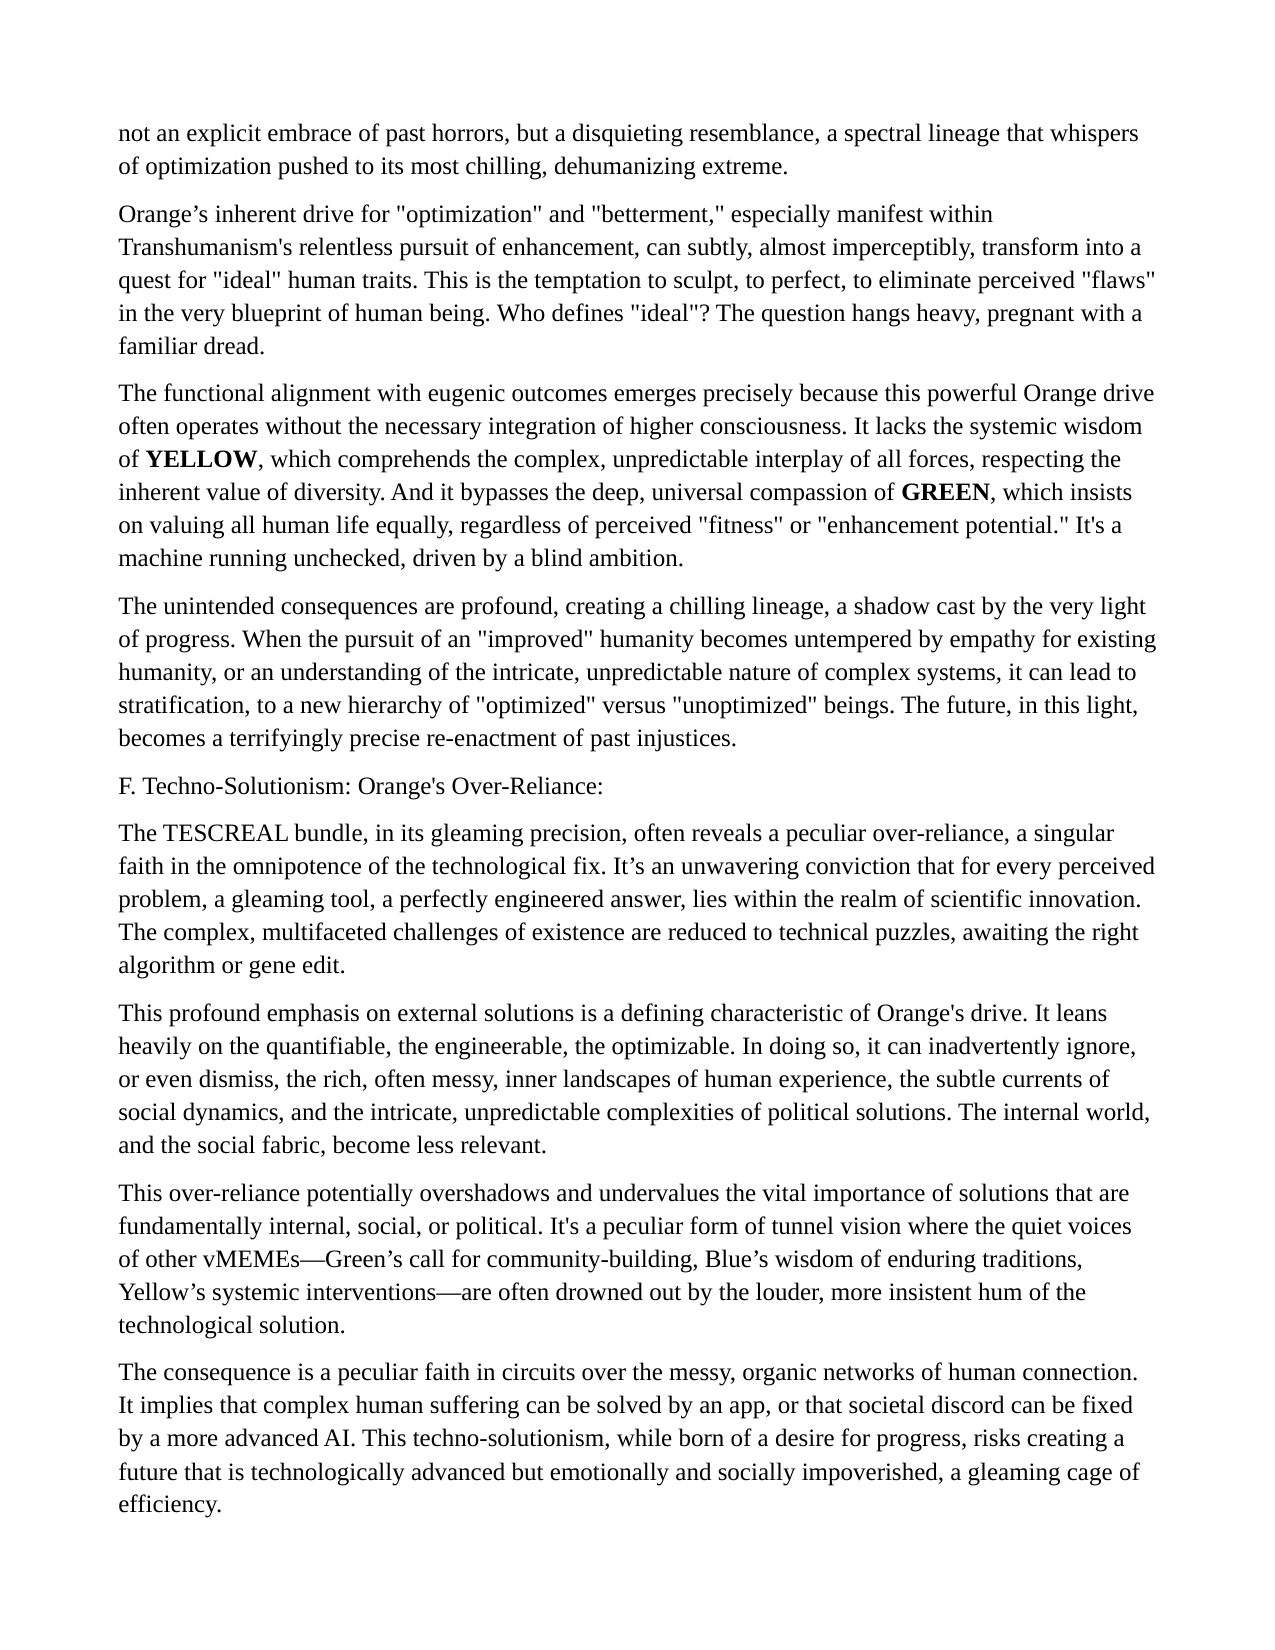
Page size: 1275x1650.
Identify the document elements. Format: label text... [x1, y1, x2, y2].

text The unintended consequences are profound, creating a chilling lineage, a shadow cast by the very light of progress. When the pursuit of an "improved" humanity becomes untempered by empathy for existing humanity, or an understanding of the intricate, unpredictable nature of complex systems, it can lead to stratification, to a new hierarchy of "optimized" versus "unoptimized" beings. The future, in this light, becomes a terrifyingly precise re-enactment of past injustices. [118, 591, 1157, 752]
text The consequence is a peculiar faith in circuits over the messy, organic networks of human connection. It implies that complex human suffering can be solved by an app, or that societal discord can be fixed by a more advanced AI. This techno-solutionism, while born of a desire for progress, risks creating a future that is technologically advanced but emotionally and socially impoverished, a gleaming cage of efficiency. [118, 1357, 1157, 1518]
text This over-reliance potentially overshadows and undervalues the vital importance of solutions that are fundamentally internal, social, or political. It's a peculiar form of tunnel vision where the quiet voices of other vMEMEs—Green’s call for community-building, Blue’s wisdom of enduring traditions, Yellow’s systemic interventions—are often drowned out by the louder, more insistent hum of the technological solution. [118, 1178, 1157, 1339]
text The functional alignment with eugenic outcomes emerges precisely because this powerful Orange drive often operates without the necessary integration of higher consciousness. It lacks the systemic wisdom of YELLOW, which comprehends the complex, unpredictable interplay of all forces, respecting the inherent value of diversity. And it bypasses the deep, universal compassion of GREEN, which insists on valuing all human life equally, regardless of perceived "fitness" or "enhancement potential." It's a machine running unchecked, driven by a blind ambition. [118, 378, 1157, 572]
text The TESCREAL bundle, in its gleaming precision, often reveals a peculiar over-reliance, a singular faith in the omnipotence of the technological fix. It’s an unwavering conviction that for every perceived problem, a gleaming tool, a perfectly engineered answer, lies within the realm of scientific innovation. The complex, multifaceted challenges of existence are reduced to technical puzzles, awaiting the right algorithm or gene edit. [118, 818, 1157, 979]
text F. Techno-Solutionism: Orange's Over-Reliance: [118, 771, 1157, 799]
text not an explicit embrace of past horrors, but a disquieting resemblance, a spectral lineage that whispers of optimization pushed to its most chilling, dehumanizing extreme. [118, 118, 1157, 180]
text This profound emphasis on external solutions is a defining characteristic of Orange's drive. It leans heavily on the quantifiable, the engineerable, the optimizable. In doing so, it can inadvertently ignore, or even dismiss, the rich, often messy, inner landscapes of human experience, the subtle currents of social dynamics, and the intricate, unpredictable complexities of political solutions. The internal world, and the social fabric, become less relevant. [118, 998, 1157, 1159]
text Orange’s inherent drive for "optimization" and "betterment," especially manifest within Transhumanism's relentless pursuit of enhancement, can subtly, almost imperceptibly, transform into a quest for "ideal" human traits. This is the temptation to sculpt, to perfect, to eliminate perceived "flaws" in the very blueprint of human being. Who defines "ideal"? The question hangs heavy, pregnant with a familiar dread. [118, 199, 1157, 359]
